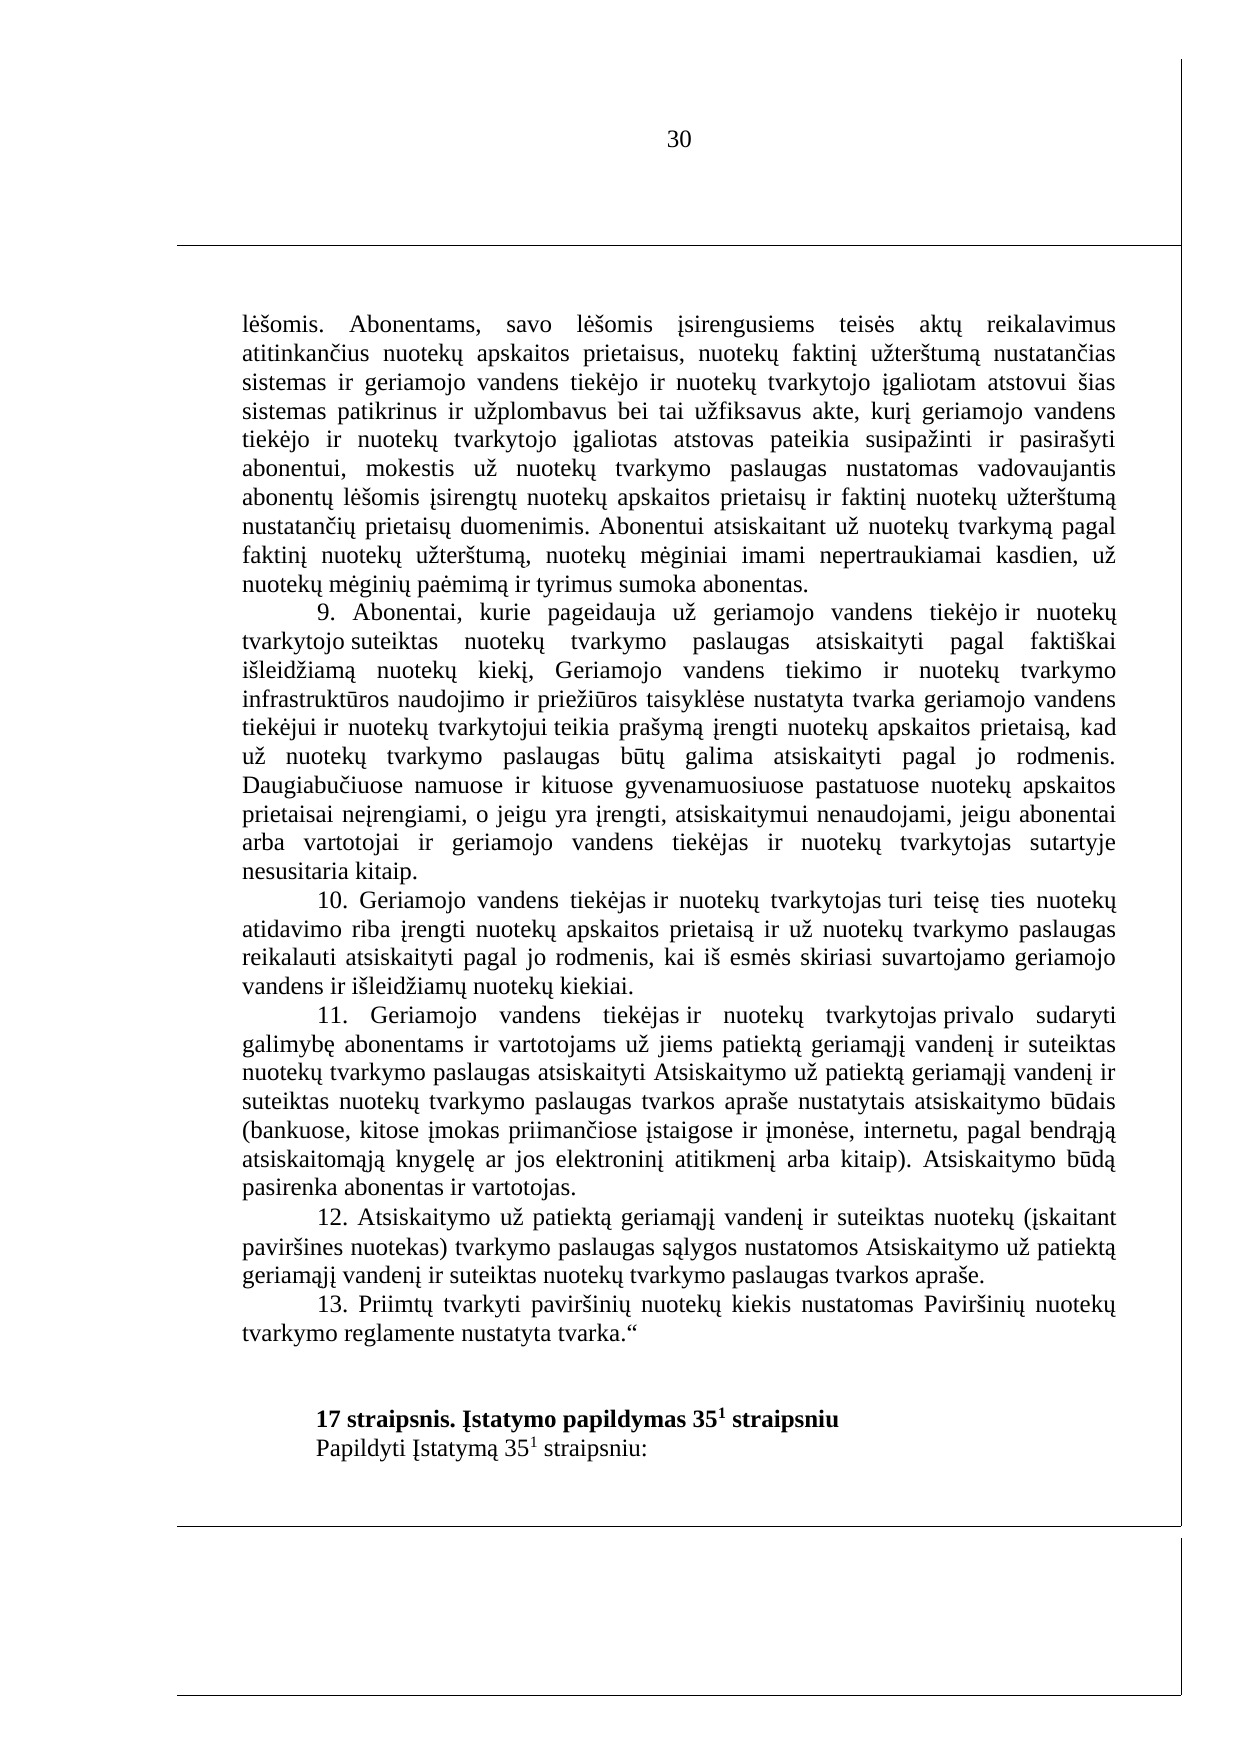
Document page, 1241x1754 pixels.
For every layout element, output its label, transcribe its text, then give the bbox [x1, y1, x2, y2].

text 17 straipsnis. Įstatymo papildymas 351 straipsniu [177, 1404, 1181, 1433]
text 11. Geriamojo vandens tiekėjas ir nuotekų tvarkytojas privalo sudaryti galimybę abonentams ir vartotojams už jiems patiektą geriamąjį vandenį ir suteiktas nuotekų tvarkymo paslaugas atsiskaityti Atsiskaitymo už patiektą geriamąjį vandenį ir suteiktas nuotekų tvarkymo paslaugas tvarkos apraše nustatytais atsiskaitymo būdais (bankuose, kitose įmokas priimančiose įstaigose ir įmonėse, internetu, pagal bendrąją atsiskaitomąją knygelę ar jos elektroninį atitikmenį arba kitaip). Atsiskaitymo būdą pasirenka abonentas ir vartotojas. [177, 1000, 1181, 1201]
text Papildyti Įstatymą 351 straipsniu: [177, 1433, 1181, 1526]
text 9. Abonentai, kurie pageidauja už geriamojo vandens tiekėjo ir nuotekų tvarkytojo suteiktas nuotekų tvarkymo paslaugas atsiskaityti pagal faktiškai išleidžiamą nuotekų kiekį, Geriamojo vandens tiekimo ir nuotekų tvarkymo infrastruktūros naudojimo ir priežiūros taisyklėse nustatyta tvarka geriamojo vandens tiekėjui ir nuotekų tvarkytojui teikia prašymą įrengti nuotekų apskaitos prietaisą, kad už nuotekų tvarkymo paslaugas būtų galima atsiskaityti pagal jo rodmenis. Daugiabučiuose namuose ir kituose gyvenamuosiuose pastatuose nuotekų apskaitos prietaisai neįrengiami, o jeigu yra įrengti, atsiskaitymui nenaudojami, jeigu abonentai arba vartotojai ir geriamojo vandens tiekėjas ir nuotekų tvarkytojas sutartyje nesusitaria kitaip. [177, 597, 1181, 885]
text 10. Geriamojo vandens tiekėjas ir nuotekų tvarkytojas turi teisę ties nuotekų atidavimo riba įrengti nuotekų apskaitos prietaisą ir už nuotekų tvarkymo paslaugas reikalauti atsiskaityti pagal jo rodmenis, kai iš esmės skiriasi suvartojamo geriamojo vandens ir išleidžiamų nuotekų kiekiai. [177, 885, 1181, 1000]
text 13. Priimtų tvarkyti paviršinių nuotekų kiekis nustatomas Paviršinių nuotekų tvarkymo reglamente nustatyta tvarka.“ [177, 1289, 1181, 1347]
text 12. Atsiskaitymo už patiektą geriamąjį vandenį ir suteiktas nuotekų (įskaitant paviršines nuotekas) tvarkymo paslaugas sąlygos nustatomos Atsiskaitymo už patiektą geriamąjį vandenį ir suteiktas nuotekų tvarkymo paslaugas tvarkos apraše. [177, 1201, 1181, 1289]
text lėšomis. Abonentams, savo lėšomis įsirengusiems teisės aktų reikalavimus atitinkančius nuotekų apskaitos prietaisus, nuotekų faktinį užterštumą nustatančias sistemas ir geriamojo vandens tiekėjo ir nuotekų tvarkytojo įgaliotam atstovui šias sistemas patikrinus ir užplombavus bei tai užfiksavus akte, kurį geriamojo vandens tiekėjo ir nuotekų tvarkytojo įgaliotas atstovas pateikia susipažinti ir pasirašyti abonentui, mokestis už nuotekų tvarkymo paslaugas nustatomas vadovaujantis abonentų lėšomis įsirengtų nuotekų apskaitos prietaisų ir faktinį nuotekų užterštumą nustatančių prietaisų duomenimis. Abonentui atsiskaitant už nuotekų tvarkymą pagal faktinį nuotekų užterštumą, nuotekų mėginiai imami nepertraukiamai kasdien, už nuotekų mėginių paėmimą ir tyrimus sumoka abonentas. [177, 245, 1181, 597]
